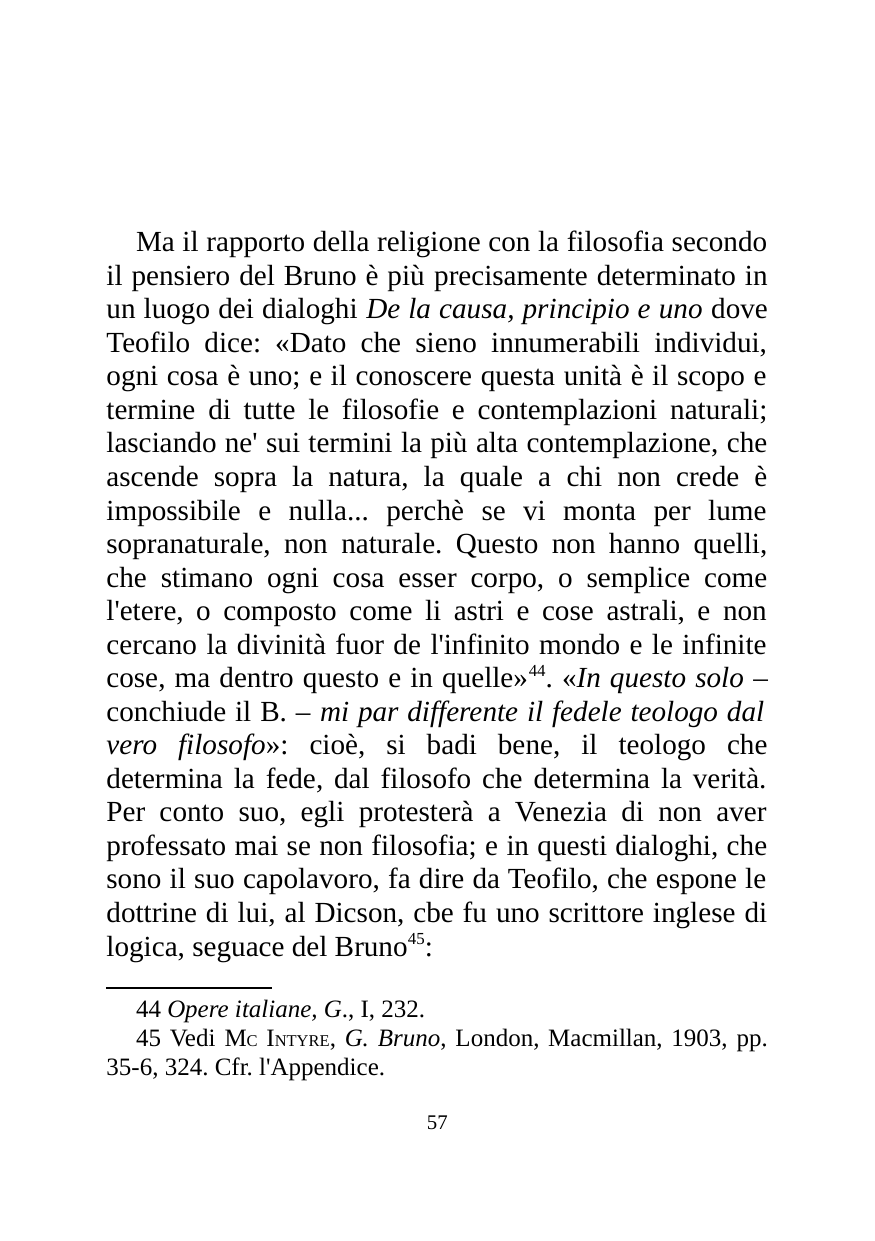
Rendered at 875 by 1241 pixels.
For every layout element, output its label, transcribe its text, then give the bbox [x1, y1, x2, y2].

text Ma il rapporto della religione con la filosofia secondo il pensiero del Bruno è più precisamente determinato in un luogo dei dialoghi De la causa, principio e uno dove Teofilo dice: «Dato che sieno innumerabili individui, ogni cosa è uno; e il conoscere questa unità è il scopo e termine di tutte le filosofie e contemplazioni naturali; lasciando ne' sui termini la più alta contemplazione, che ascende sopra la natura, la quale a chi non crede è impossibile e nulla... perchè se vi monta per lume sopranaturale, non naturale. Questo non hanno quelli, che stimano ogni cosa esser corpo, o semplice come l'etere, o composto come li astri e cose astrali, e non cercano la divinità fuor de l'infinito mondo e le infinite cose, ma dentro questo e in quelle». «In questo solo – conchiude il B. – mi par differente il fedele teologo dal vero filosofo»: cioè, si badi bene, il teologo che determina la fede, dal filosofo che determina la verità. Per conto suo, egli protesterà a Venezia di non aver professato mai se non filosofia; e in questi dialoghi, che sono il suo capolavoro, fa dire da Teofilo, che espone le dottrine di lui, al Dicson, cbe fu uno scrittore inglese di logica, seguace del Bruno: [106, 224, 768, 962]
text Vedi Mc Intyre, G. Bruno, London, Macmillan, 1903, pp. 35-6, 324. Cfr. l'Appendice. [106, 1023, 768, 1080]
text Opere italiane, G., I, 232. [106, 994, 768, 1023]
